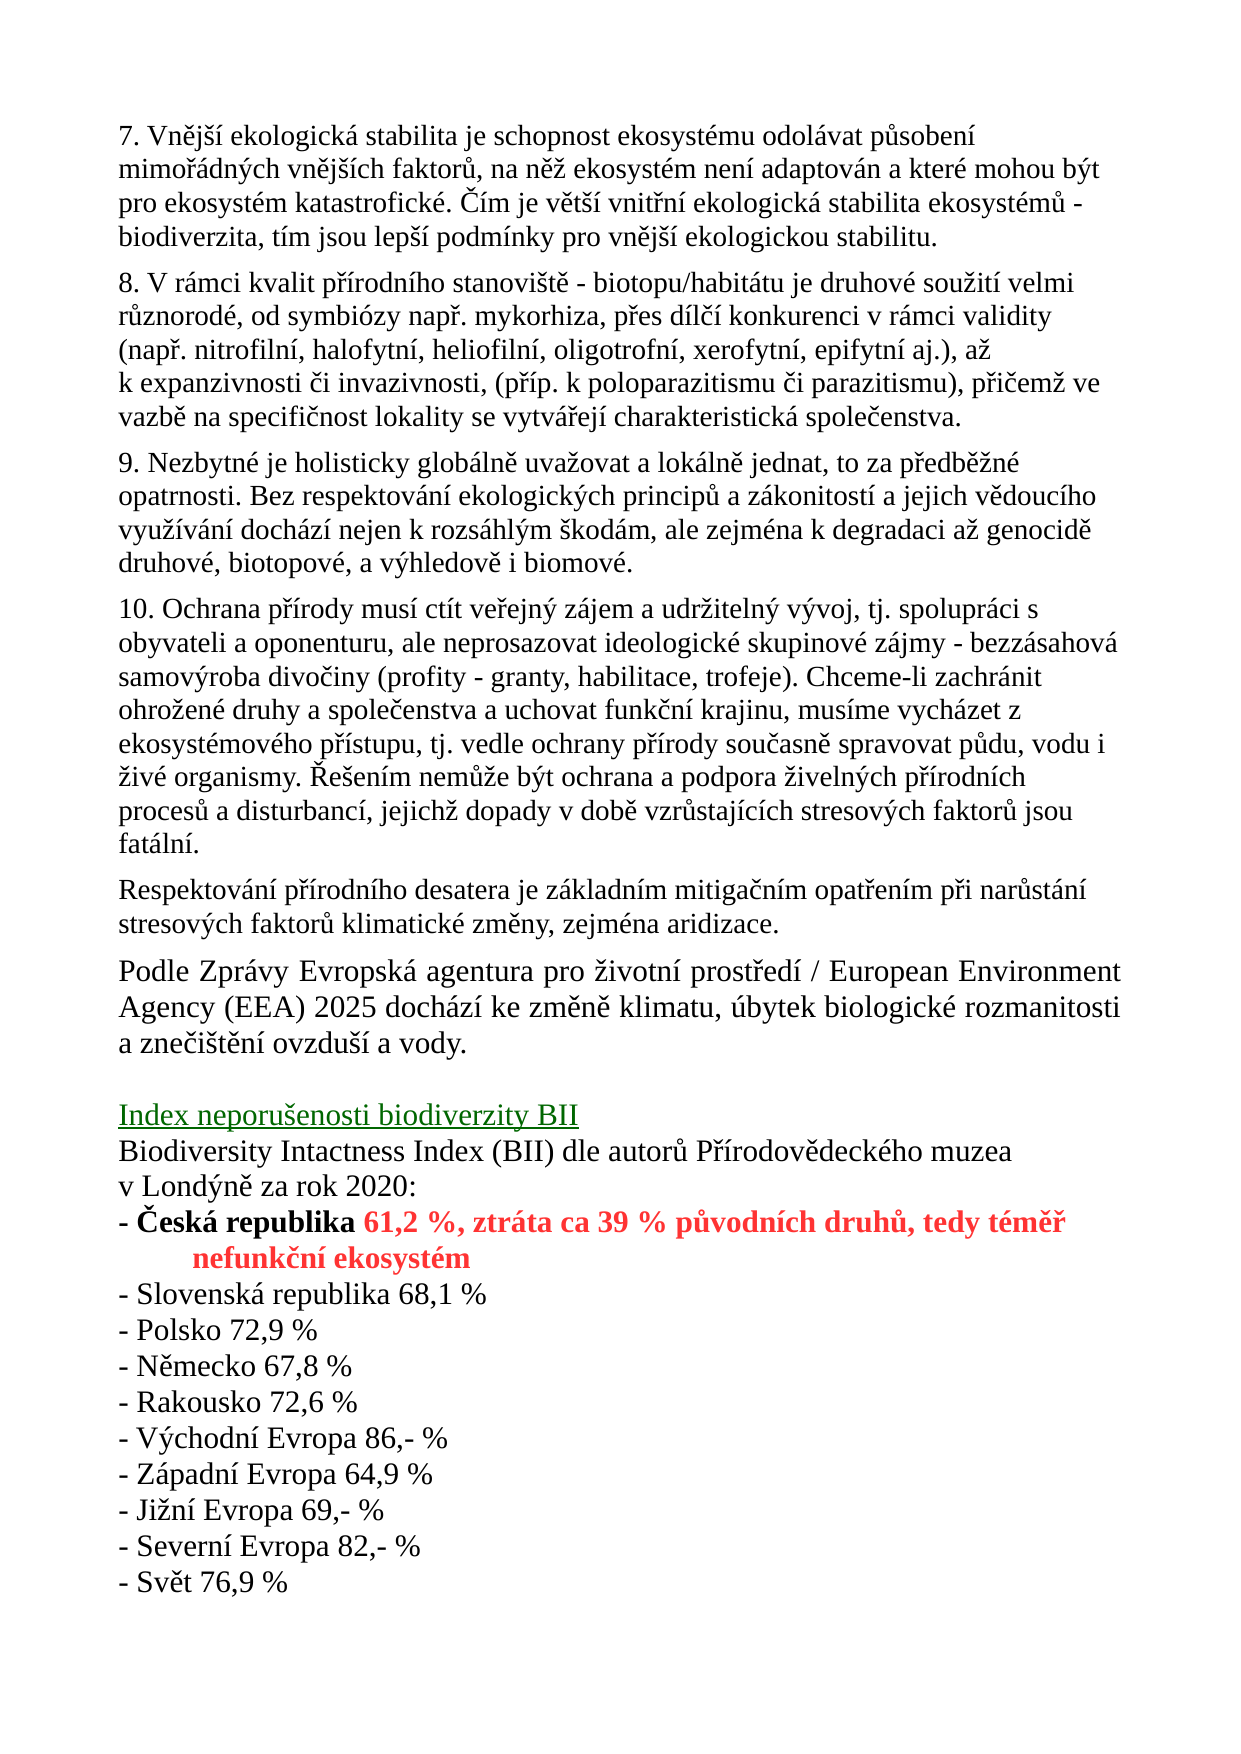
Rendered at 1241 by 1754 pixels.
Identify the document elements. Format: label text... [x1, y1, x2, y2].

text Biodiversity Intactness Index (BII) dle autorů Přírodovědeckého muzea [118, 1132, 1122, 1168]
text - Severní Evropa 82,- % [118, 1527, 1122, 1563]
text v Londýně za rok 2020: [118, 1168, 1122, 1204]
text 9. Nezbytné je holisticky globálně uvažovat a lokálně jednat, to za předběžné opatrnosti. Bez respektování ekologických principů a zákonitostí a jejich vědoucího využívání dochází nejen k rozsáhlým škodám, ale zejména k degradaci až genocidě druhové, biotopové, a výhledově i biomové. [118, 445, 1122, 579]
text - Východní Evropa 86,- % [118, 1419, 1122, 1455]
text Podle Zprávy Evropská agentura pro životní prostředí / European Environment Agency (EEA) 2025 dochází ke změně klimatu, úbytek biologické rozmanitosti a znečištění ovzduší a vody. [118, 952, 1122, 1060]
text - Rakousko 72,6 % [118, 1383, 1122, 1419]
text 7. Vnější ekologická stabilita je schopnost ekosystému odolávat působení mimořádných vnějších faktorů, na něž ekosystém není adaptován a které mohou být pro ekosystém katastrofické. Čím je větší vnitřní ekologická stabilita ekosystémů - biodiverzita, tím jsou lepší podmínky pro vnější ekologickou stabilitu. [118, 118, 1122, 252]
text - Slovenská republika 68,1 % [118, 1276, 1122, 1311]
text - Svět 76,9 % [118, 1563, 1122, 1599]
text - Německo 67,8 % [118, 1347, 1122, 1383]
text - Jižní Evropa 69,- % [118, 1491, 1122, 1527]
text Index neporušenosti biodiverzity BII [118, 1096, 1122, 1132]
text - Západní Evropa 64,9 % [118, 1455, 1122, 1491]
text Respektování přírodního desatera je základním mitigačním opatřením při narůstání stresových faktorů klimatické změny, zejména aridizace. [118, 872, 1122, 939]
text - Polsko 72,9 % [118, 1311, 1122, 1347]
text 8. V rámci kvalit přírodního stanoviště - biotopu/habitátu je druhové soužití velmi různorodé, od symbiózy např. mykorhiza, přes dílčí konkurenci v rámci validity (např. nitrofilní, halofytní, heliofilní, oligotrofní, xerofytní, epifytní aj.), až k expanzivnosti či invazivnosti, (příp. k poloparazitismu či parazitismu), přičemž ve vazbě na specifičnost lokality se vytvářejí charakteristická společenstva. [118, 265, 1122, 432]
text 10. Ochrana přírody musí ctít veřejný zájem a udržitelný vývoj, tj. spolupráci s obyvateli a oponenturu, ale neprosazovat ideologické skupinové zájmy - bezzásahová samovýroba divočiny (profity - granty, habilitace, trofeje). Chceme-li zachránit ohrožené druhy a společenstva a uchovat funkční krajinu, musíme vycházet z ekosystémového přístupu, tj. vedle ochrany přírody současně spravovat půdu, vodu i živé organismy. Řešením nemůže být ochrana a podpora živelných přírodních procesů a disturbancí, jejichž dopady v době vzrůstajících stresových faktorů jsou fatální. [118, 592, 1122, 860]
text - Česká republika 61,2 %, ztráta ca 39 % původních druhů, tedy téměř nefunkční ekosystém [118, 1204, 1122, 1276]
